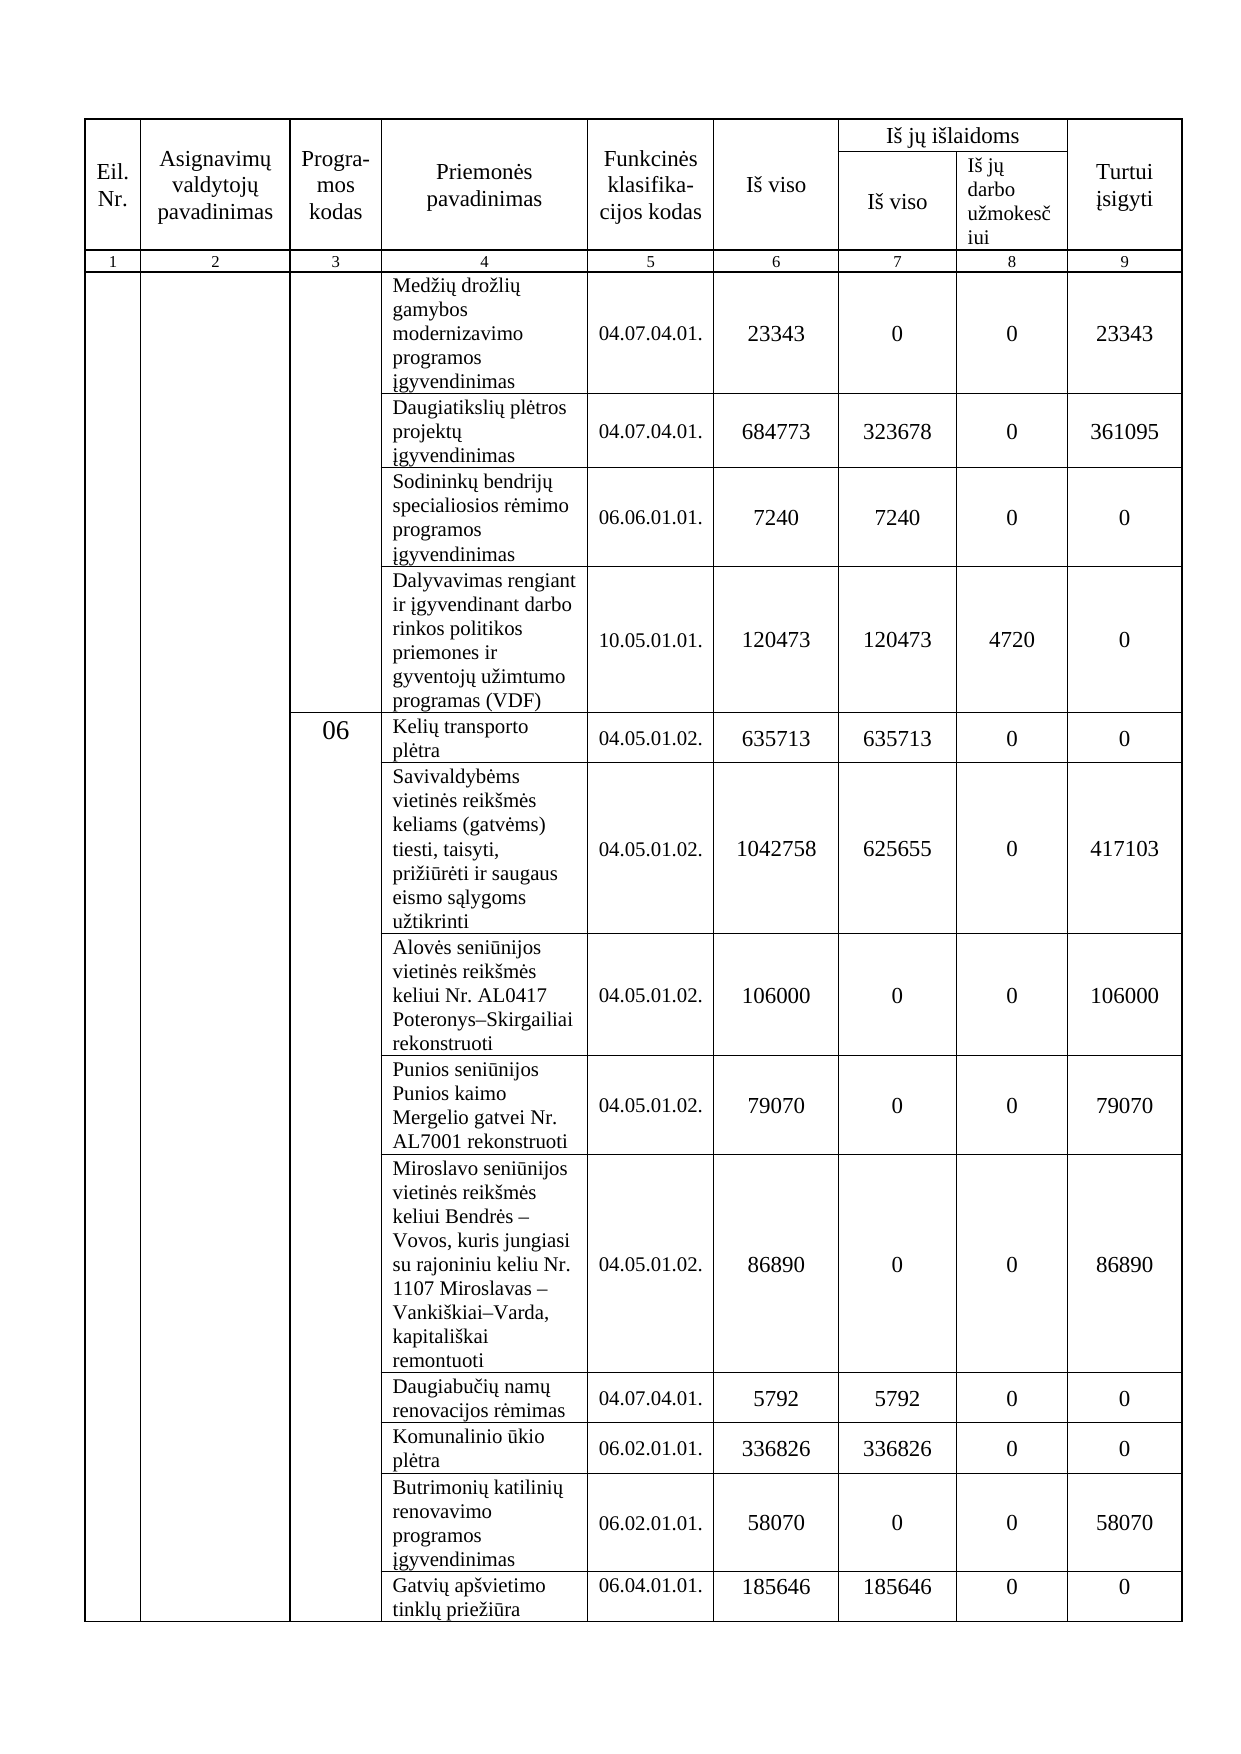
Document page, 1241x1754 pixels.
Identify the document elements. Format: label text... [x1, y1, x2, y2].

table_cell 0 [957, 1423, 1067, 1472]
table_cell 0 [957, 934, 1067, 1055]
table_cell 86890 [714, 1155, 838, 1372]
table_cell Iš jų darbo užmokesčiui [957, 152, 1067, 249]
table_cell 0 [957, 273, 1067, 393]
table_cell 2 [141, 251, 289, 271]
table_cell 4 [382, 251, 587, 271]
table_cell Dalyvavimas rengiant ir įgyvendinant darbo rinkos politikos priemones ir gyventojų užimtumo programas (VDF) [382, 567, 587, 712]
table_cell 04.05.01.02. [588, 713, 713, 762]
table_header Progra-mos kodas [291, 120, 381, 249]
table_cell 684773 [714, 394, 838, 467]
table_cell 7240 [839, 468, 956, 566]
table_cell 185646 [839, 1572, 956, 1621]
table_cell 0 [1068, 468, 1181, 566]
table_cell 336826 [714, 1423, 838, 1472]
table_cell 0 [839, 1056, 956, 1153]
table_cell 361095 [1068, 394, 1181, 467]
table_cell 58070 [1068, 1474, 1181, 1571]
table_cell 0 [957, 1474, 1067, 1571]
table_cell [291, 273, 381, 712]
table_cell 0 [1068, 713, 1181, 762]
table_cell 06.02.01.01. [588, 1423, 713, 1472]
table_cell 0 [839, 934, 956, 1055]
table_header Asignavimų valdytojų pavadinimas [141, 120, 289, 249]
table_cell 0 [1068, 1423, 1181, 1472]
table_cell 0 [1068, 1572, 1181, 1621]
table_cell 79070 [1068, 1056, 1181, 1153]
table_cell Komunalinio ūkio plėtra [382, 1423, 587, 1472]
table_cell 0 [957, 763, 1067, 933]
table_cell 06 [291, 713, 381, 1621]
table_cell 86890 [1068, 1155, 1181, 1372]
table_cell 06.04.01.01. [588, 1572, 713, 1621]
table_cell 04.05.01.02. [588, 934, 713, 1055]
table_header Priemonės pavadinimas [382, 120, 587, 249]
table_cell 0 [957, 1373, 1067, 1422]
table_cell 7 [839, 251, 956, 271]
table_cell 0 [957, 1572, 1067, 1621]
table_cell 04.07.04.01. [588, 1373, 713, 1422]
table_cell Daugiatikslių plėtros projektų įgyvendinimas [382, 394, 587, 467]
table_cell 6 [714, 251, 838, 271]
table_cell 5 [588, 251, 713, 271]
table_cell Daugiabučių namų renovacijos rėmimas [382, 1373, 587, 1422]
table_cell 23343 [714, 273, 838, 393]
table_cell 635713 [839, 713, 956, 762]
table_cell 06.02.01.01. [588, 1474, 713, 1571]
table_cell 0 [1068, 567, 1181, 712]
table_cell 1042758 [714, 763, 838, 933]
table_cell 0 [957, 1056, 1067, 1153]
table_cell 3 [291, 251, 381, 271]
table_cell [86, 273, 140, 1621]
table_cell 04.05.01.02. [588, 763, 713, 933]
table_cell 8 [957, 251, 1067, 271]
table_cell 336826 [839, 1423, 956, 1472]
table_cell 0 [839, 1474, 956, 1571]
table_cell 0 [839, 273, 956, 393]
table_cell 0 [1068, 1373, 1181, 1422]
table_cell 58070 [714, 1474, 838, 1571]
table_cell Medžių drožlių gamybos modernizavimo programos įgyvendinimas [382, 273, 587, 393]
table_header Funkcinės klasifika-cijos kodas [588, 120, 713, 249]
table_cell Kelių transporto plėtra [382, 713, 587, 762]
table_cell Iš viso [839, 152, 956, 249]
table_cell 5792 [839, 1373, 956, 1422]
table_cell 0 [839, 1155, 956, 1372]
table_cell 323678 [839, 394, 956, 467]
table_cell 120473 [839, 567, 956, 712]
table_cell 04.07.04.01. [588, 394, 713, 467]
table_cell Alovės seniūnijos vietinės reikšmės keliui Nr. AL0417 Poteronys–Skirgailiai rekonstruoti [382, 934, 587, 1055]
table_cell Butrimonių katilinių renovavimo programos įgyvendinimas [382, 1474, 587, 1571]
table_cell 1 [86, 251, 140, 271]
table_cell Sodininkų bendrijų specialiosios rėmimo programos įgyvendinimas [382, 468, 587, 566]
table_cell Savivaldybėms vietinės reikšmės keliams (gatvėms) tiesti, taisyti, prižiūrėti ir saugaus eismo sąlygoms užtikrinti [382, 763, 587, 933]
table_cell Gatvių apšvietimo tinklų priežiūra [382, 1572, 587, 1621]
table_cell 185646 [714, 1572, 838, 1621]
table_cell 0 [957, 468, 1067, 566]
table_cell 4720 [957, 567, 1067, 712]
table_cell 23343 [1068, 273, 1181, 393]
table_cell [141, 273, 289, 1621]
table_cell Miroslavo seniūnijos vietinės reikšmės keliui Bendrės – Vovos, kuris jungiasi su rajoniniu keliu Nr. 1107 Miroslavas –Vankiškiai–Varda, kapitališkai remontuoti [382, 1155, 587, 1372]
table_cell 9 [1068, 251, 1181, 271]
table_cell 10.05.01.01. [588, 567, 713, 712]
table_cell 0 [957, 394, 1067, 467]
table_cell 0 [957, 713, 1067, 762]
table_cell 120473 [714, 567, 838, 712]
table_cell 0 [957, 1155, 1067, 1372]
table_header Turtui įsigyti [1068, 120, 1181, 249]
table_cell 5792 [714, 1373, 838, 1422]
table_cell Punios seniūnijos Punios kaimo Mergelio gatvei Nr. AL7001 rekonstruoti [382, 1056, 587, 1153]
table_cell 7240 [714, 468, 838, 566]
table_cell 106000 [1068, 934, 1181, 1055]
table_cell 417103 [1068, 763, 1181, 933]
table_header Eil. Nr. [86, 120, 140, 249]
table_cell 625655 [839, 763, 956, 933]
table_cell 06.06.01.01. [588, 468, 713, 566]
table_cell 04.07.04.01. [588, 273, 713, 393]
table_header Iš jų išlaidoms [839, 120, 1067, 151]
table_cell 04.05.01.02. [588, 1056, 713, 1153]
table_cell 106000 [714, 934, 838, 1055]
table_cell 635713 [714, 713, 838, 762]
table_cell 79070 [714, 1056, 838, 1153]
table_cell 04.05.01.02. [588, 1155, 713, 1372]
table_header Iš viso [714, 120, 838, 249]
